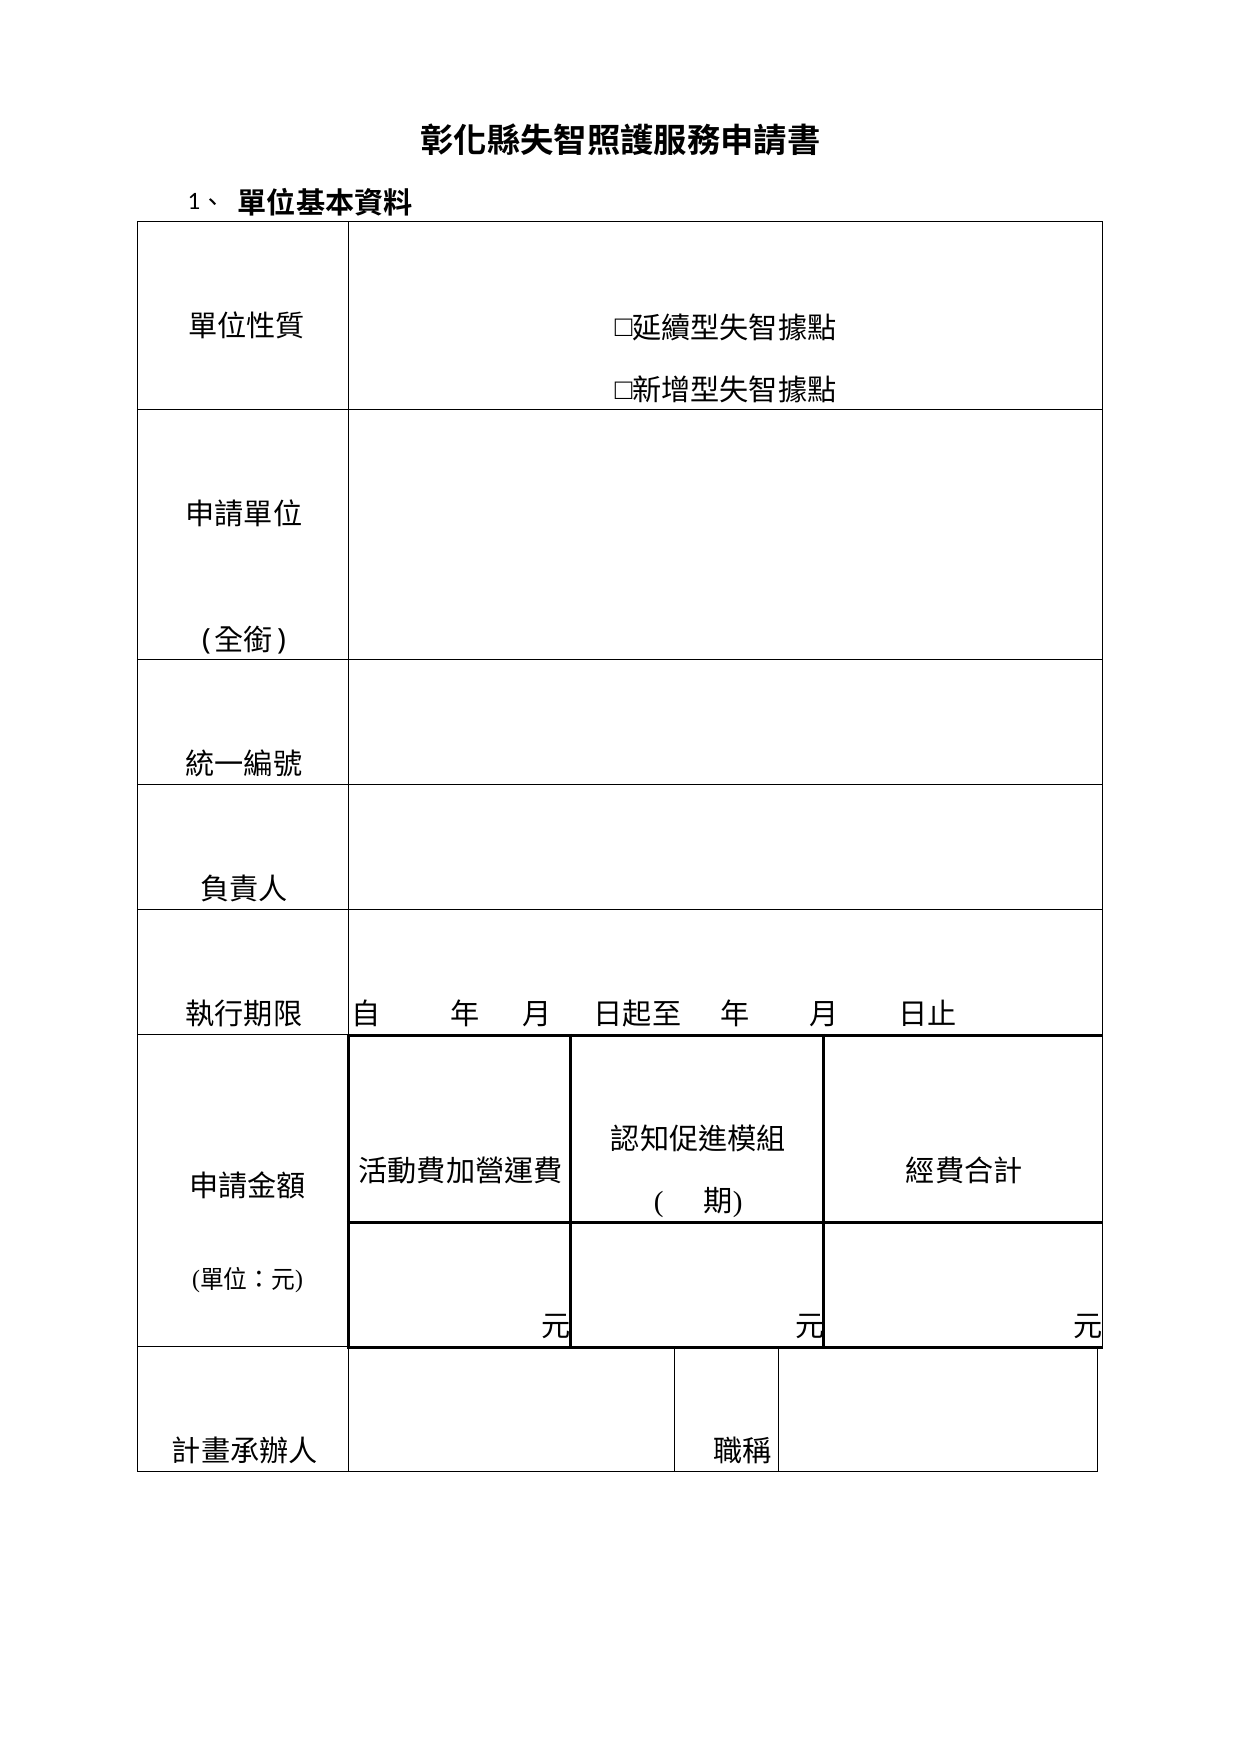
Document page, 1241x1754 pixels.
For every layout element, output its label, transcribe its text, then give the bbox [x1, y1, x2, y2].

table_cell [779, 1349, 1097, 1471]
table_cell [349, 785, 1102, 909]
table_cell 經費合計 [825, 1037, 1102, 1221]
table_cell 元 [825, 1224, 1102, 1346]
table_header □延續型失智據點 □新增型失智據點 [349, 222, 1102, 409]
table_cell 申請單位 (全銜) [138, 410, 348, 659]
table_cell [349, 1349, 674, 1471]
table_cell 元 [572, 1224, 822, 1346]
table_cell 認知促進模組 ( 期) [572, 1037, 822, 1221]
table_cell 自 年 月 日起至 年 月 日止 [349, 910, 1102, 1034]
table_cell [349, 660, 1102, 784]
table_cell [349, 410, 1102, 659]
table_header 單位性質 [138, 222, 348, 409]
table_cell 元 [350, 1224, 569, 1346]
table_cell [1098, 1349, 1102, 1471]
table_cell 活動費加營運費 [350, 1037, 569, 1221]
table_cell 統一編號 [138, 660, 348, 784]
table_cell 職稱 [675, 1349, 778, 1471]
list 單位基本資料 [187, 159, 1053, 221]
table_cell 負責人 [138, 785, 348, 909]
text 彰化縣失智照護服務申請書 [187, 96, 1053, 159]
table_cell 執行期限 [138, 910, 348, 1034]
table_cell 計畫承辦人 [138, 1347, 348, 1471]
table_cell 申請金額 (單位：元) [138, 1035, 347, 1346]
